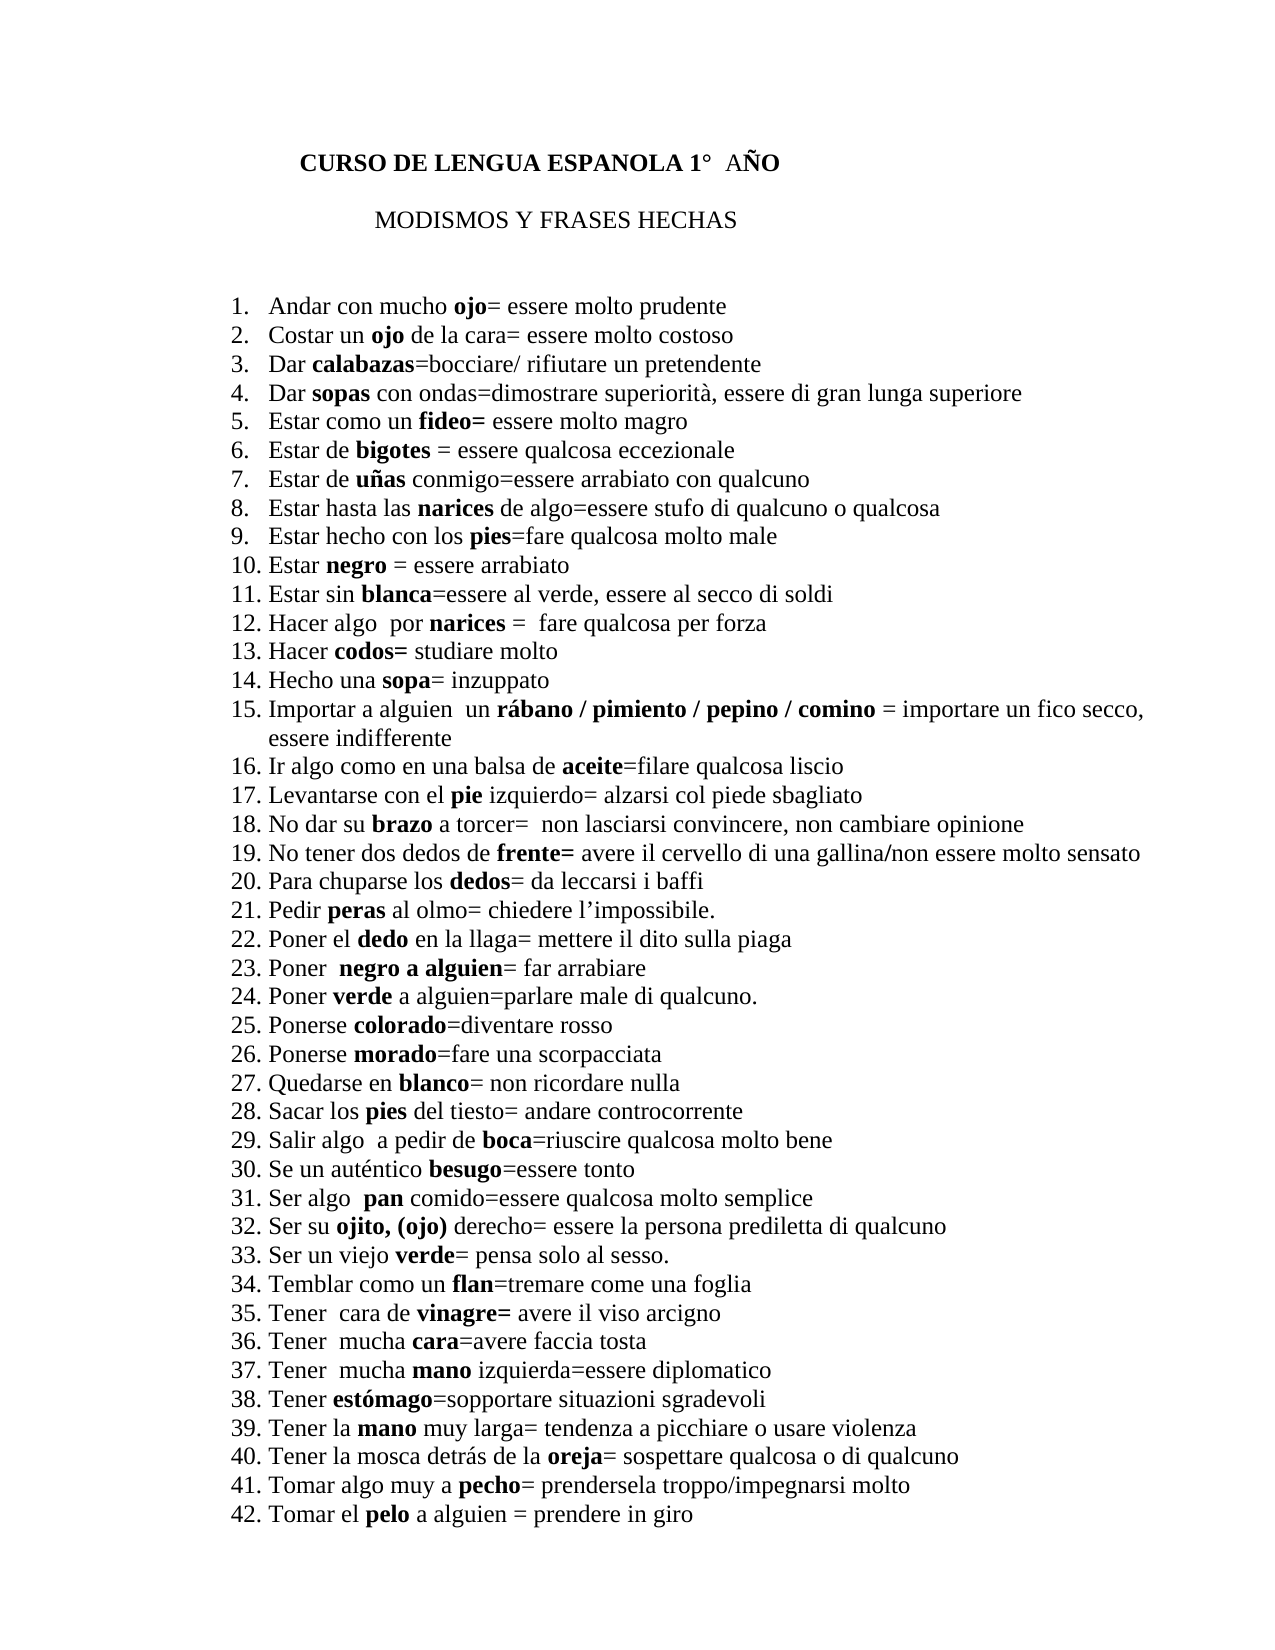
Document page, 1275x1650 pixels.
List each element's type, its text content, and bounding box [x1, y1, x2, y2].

list Ser un viejo verde= pensa solo al sesso. [231, 1240, 1157, 1269]
list Tomar algo muy a pecho= prendersela troppo/impegnarsi molto [231, 1470, 1157, 1499]
list Estar hasta las narices de algo=essere stufo di qualcuno o qualcosa [231, 493, 1157, 521]
list Ponerse morado=fare una scorpacciata [231, 1039, 1157, 1068]
list No tener dos dedos de frente= avere il cervello di una gallina/non essere molto sensato [231, 838, 1157, 866]
list Estar como un fideo= essere molto magro [231, 406, 1157, 435]
list Hacer codos= studiare molto [231, 636, 1157, 665]
list Sacar los pies del tiesto= andare controcorrente [231, 1096, 1157, 1125]
list Hacer algo por narices = fare qualcosa per forza [231, 608, 1157, 636]
list Se un auténtico besugo=essere tonto [231, 1154, 1157, 1183]
list No dar su brazo a torcer= non lasciarsi convincere, non cambiare opinione [231, 809, 1157, 838]
list Estar de bigotes = essere qualcosa eccezionale [231, 435, 1157, 464]
list Levantarse con el pie izquierdo= alzarsi col piede sbagliato [231, 780, 1157, 809]
list Dar calabazas=bocciare/ rifiutare un pretendente [231, 349, 1157, 378]
list Poner negro a alguien= far arrabiare [231, 953, 1157, 981]
list Poner el dedo en la llaga= mettere il dito sulla piaga [231, 924, 1157, 953]
list Ser algo pan comido=essere qualcosa molto semplice [231, 1183, 1157, 1211]
list Dar sopas con ondas=dimostrare superiorità, essere di gran lunga superiore [231, 378, 1157, 406]
list Tener la mosca detrás de la oreja= sospettare qualcosa o di qualcuno [231, 1441, 1157, 1470]
list Estar sin blanca=essere al verde, essere al secco di soldi [231, 579, 1157, 608]
list Ponerse colorado=diventare rosso [231, 1010, 1157, 1039]
list Ir algo como en una balsa de aceite=filare qualcosa liscio [231, 751, 1157, 780]
text MODISMOS Y FRASES HECHAS [118, 205, 1157, 234]
list Costar un ojo de la cara= essere molto costoso [231, 320, 1157, 349]
list Ser su ojito, (ojo) derecho= essere la persona prediletta di qualcuno [231, 1211, 1157, 1240]
list Estar negro = essere arrabiato [231, 550, 1157, 579]
list Salir algo a pedir de boca=riuscire qualcosa molto bene [231, 1125, 1157, 1154]
list Tener mucha mano izquierda=essere diplomatico [231, 1355, 1157, 1384]
list Estar hecho con los pies=fare qualcosa molto male [231, 521, 1157, 550]
list Andar con mucho ojo= essere molto prudente [231, 291, 1157, 320]
text CURSO DE LENGUA ESPANOLA 1° AñO [118, 148, 1157, 176]
list Importar a alguien un rábano / pimiento / pepino / comino = importare un fico secco, essere indifferente [231, 694, 1157, 751]
list Tener la mano muy larga= tendenza a picchiare o usare violenza [231, 1413, 1157, 1441]
list Tener mucha cara=avere faccia tosta [231, 1326, 1157, 1355]
list Temblar como un flan=tremare come una foglia [231, 1269, 1157, 1298]
list Pedir peras al olmo= chiedere l’impossibile. [231, 895, 1157, 924]
list Tener cara de vinagre= avere il viso arcigno [231, 1298, 1157, 1326]
list Quedarse en blanco= non ricordare nulla [231, 1068, 1157, 1096]
list Tener estómago=sopportare situazioni sgradevoli [231, 1384, 1157, 1413]
list Estar de uñas conmigo=essere arrabiato con qualcuno [231, 464, 1157, 493]
list Tomar el pelo a alguien = prendere in giro [231, 1499, 1157, 1528]
list Hecho una sopa= inzuppato [231, 665, 1157, 694]
list Poner verde a alguien=parlare male di qualcuno. [231, 981, 1157, 1010]
list Para chuparse los dedos= da leccarsi i baffi [231, 866, 1157, 895]
